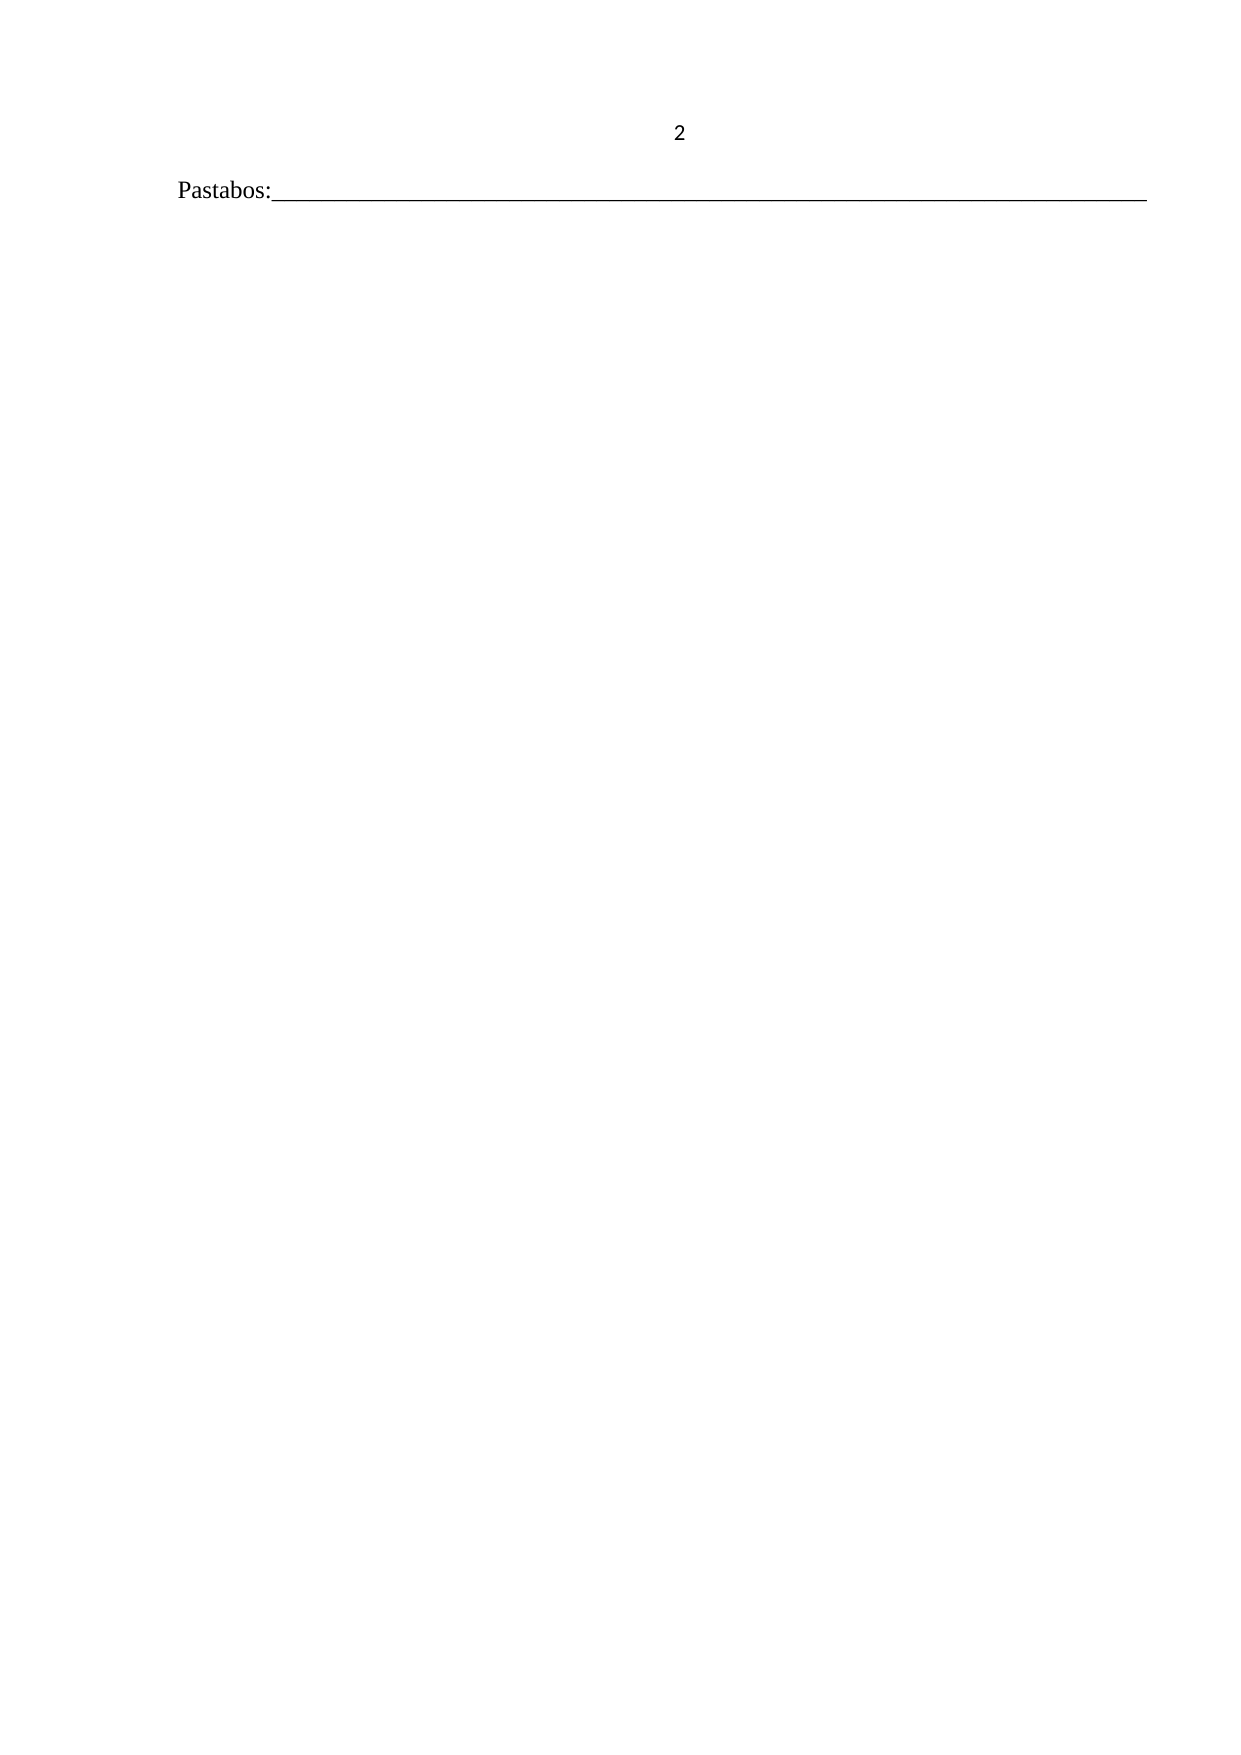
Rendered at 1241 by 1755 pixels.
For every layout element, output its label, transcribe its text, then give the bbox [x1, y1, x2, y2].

text Pastabos:______________________________________________________________________ [177, 175, 1181, 204]
